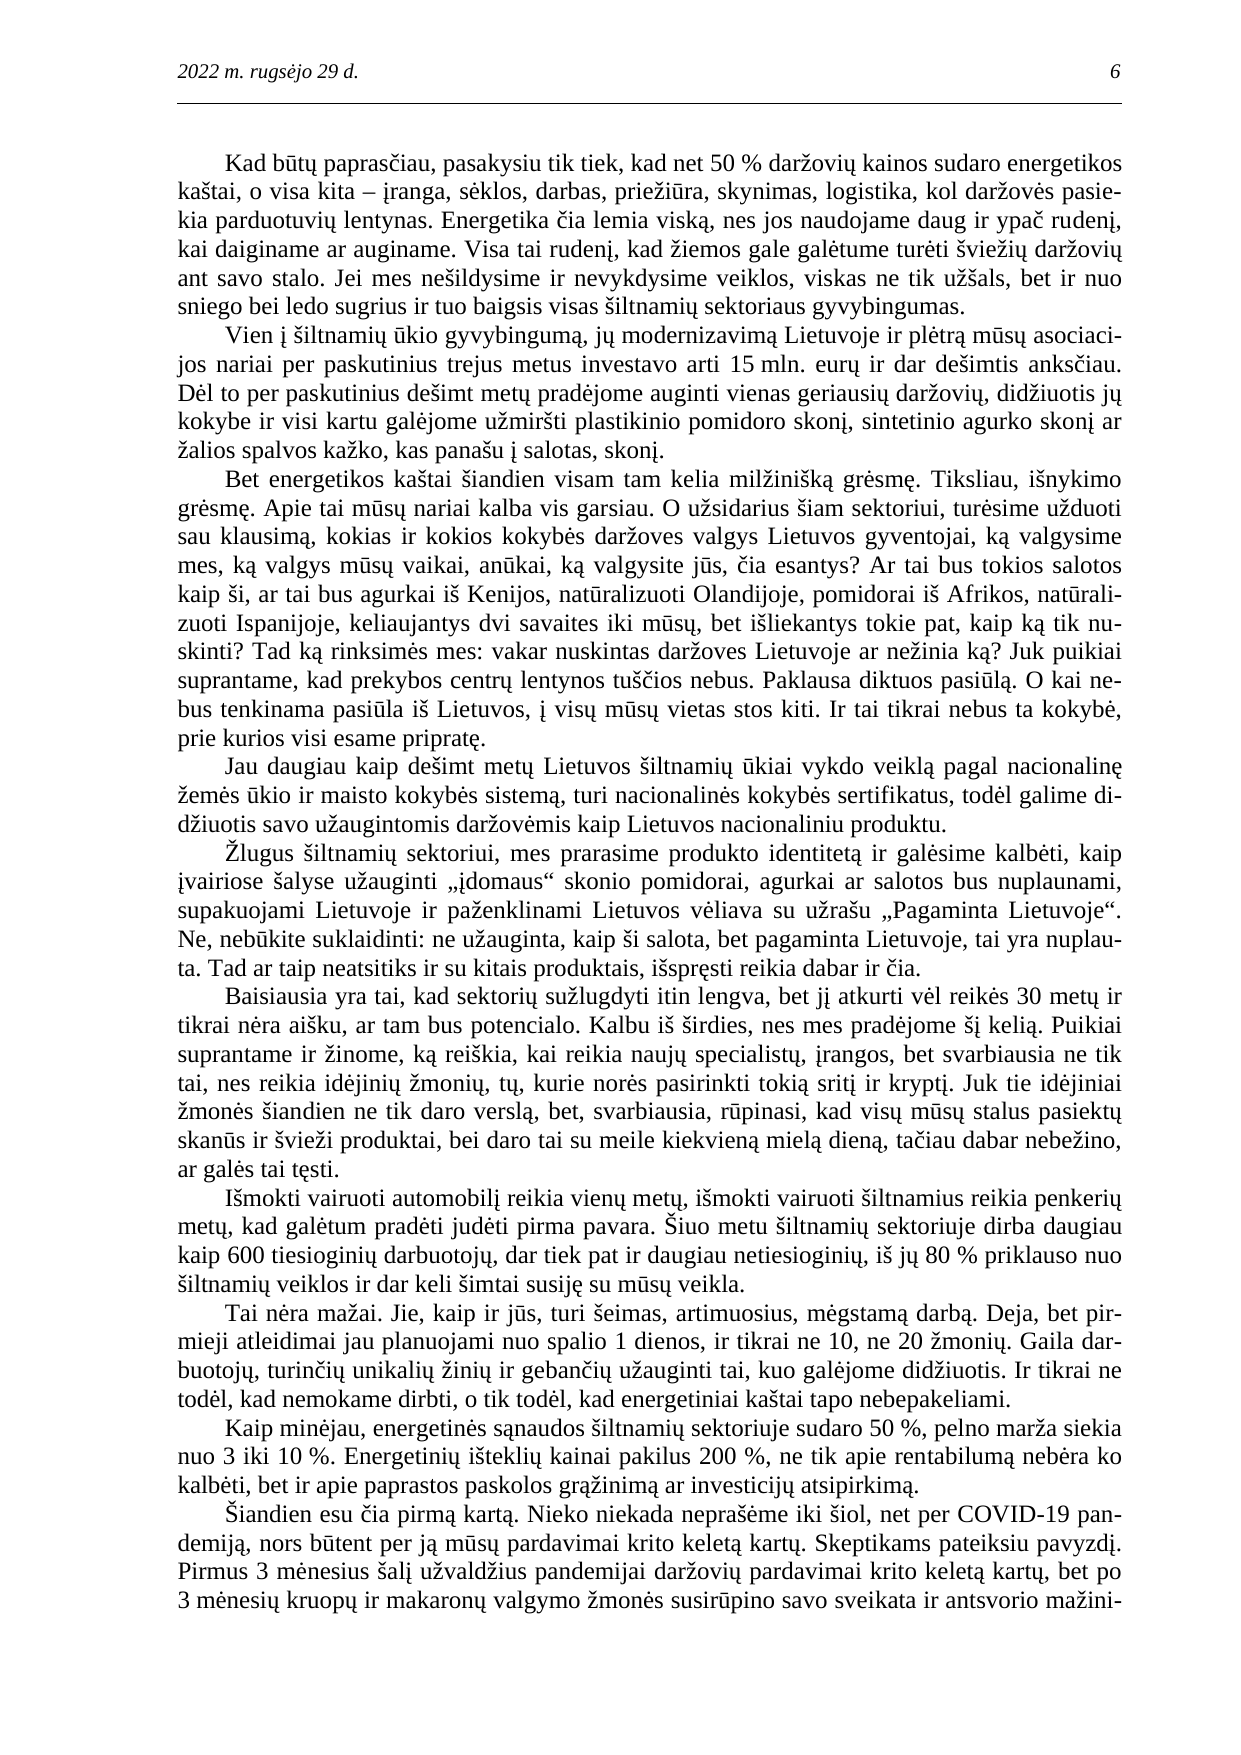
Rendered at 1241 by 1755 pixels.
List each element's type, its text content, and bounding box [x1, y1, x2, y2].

text Vien į šilt­na­mių ūkio gy­vy­bin­gu­mą, jų mo­der­ni­za­vi­mą Lie­tu­vo­je ir plėt­rą mū­sų aso­cia­ci­jos na­riai per pas­ku­ti­nius tre­jus me­tus in­ves­ta­vo ar­ti 15 mln. eu­rų ir dar de­šim­tis anks­čiau. Dėl to per pas­ku­ti­nius de­šimt me­tų pra­dė­jo­me au­gin­ti vie­nas ge­riau­sių dar­žo­vių, di­džiuo­tis jų ko­ky­be ir vi­si kar­tu ga­lė­jo­me už­mirš­ti plas­ti­ki­nio po­mi­do­ro sko­nį, sin­te­ti­nio agur­ko sko­nį ar ža­lios spal­vos kaž­ko, kas pa­na­šu į sa­lo­tas, sko­nį. [177, 320, 1122, 464]
text Bai­siau­sia yra tai, kad sek­to­rių suž­lug­dy­ti itin leng­va, bet jį at­kur­ti vėl rei­kės 30 me­tų ir tik­rai nė­ra aiš­ku, ar tam bus po­ten­cia­lo. Kal­bu iš šir­dies, nes mes pra­dė­jo­me šį ke­lią. Pui­kiai su­pran­ta­me ir ži­no­me, ką reiš­kia, kai rei­kia nau­jų spe­cia­lis­tų, įran­gos, bet svar­biau­sia ne tik tai, nes rei­kia idė­ji­nių žmo­nių, tų, ku­rie no­rės pa­si­rink­ti to­kią sri­tį ir kryp­tį. Juk tie idė­ji­niai žmo­nės šian­dien ne tik da­ro ver­slą, bet, svar­biau­sia, rū­pi­na­si, kad vi­sų mū­sų sta­lus pa­siek­tų ska­nūs ir švie­ži pro­duk­tai, bei da­ro tai su mei­le kiek­vie­ną mie­lą die­ną, ta­čiau da­bar ne­be­ži­no, ar ga­lės tai tęs­ti. [177, 981, 1122, 1183]
text Iš­mok­ti vai­ruo­ti au­to­mo­bi­lį rei­kia vie­nų me­tų, iš­mok­ti vai­ruo­ti šilt­na­mius rei­kia pen­ke­rių me­tų, kad ga­lė­tum pra­dė­ti ju­dė­ti pir­ma pa­va­ra. Šiuo me­tu šilt­na­mių sek­to­riu­je dir­ba dau­giau kaip 600 tie­sio­gi­nių dar­buo­to­jų, dar tiek pat ir dau­giau ne­tie­sio­gi­nių, iš jų 80 % pri­klau­so nuo šilt­na­mių veik­los ir dar ke­li šim­tai su­si­ję su mū­sų veik­la. [177, 1183, 1122, 1298]
text Bet ener­ge­ti­kos kaš­tai šian­dien vi­sam tam ke­lia mil­ži­niš­ką grės­mę. Tiks­liau, iš­ny­ki­mo grės­mę. Apie tai mū­sų na­riai kal­ba vis gar­siau. O už­si­da­rius šiam sek­to­riui, tu­rė­si­me už­duo­ti sau klau­si­mą, ko­kias ir ko­kios ko­ky­bės dar­žo­ves val­gys Lie­tu­vos gy­ven­to­jai, ką val­gy­si­me mes, ką val­gys mū­sų vai­kai, anū­kai, ką val­gy­si­te jūs, čia esan­tys? Ar tai bus to­kios sa­lo­tos kaip ši, ar tai bus agur­kai iš Ke­ni­jos, na­tū­ra­li­zuo­ti Olan­di­jo­je, po­mi­do­rai iš Af­ri­kos, na­tū­ra­li­zuo­ti Is­pa­ni­jo­je, ke­liau­jan­tys dvi sa­vai­tes iki mū­sų, bet iš­lie­kan­tys to­kie pat, kaip ką tik nu­skin­ti? Tad ką rink­si­mės mes: va­kar nu­skin­tas dar­žo­ves Lie­tu­vo­je ar ne­ži­nia ką? Juk pui­kiai su­pran­ta­me, kad pre­ky­bos cen­trų len­ty­nos tuš­čios ne­bus. Pa­klau­sa dik­tuos pa­siū­lą. O kai ne­bus ten­ki­na­ma pa­siū­la iš Lie­tu­vos, į vi­sų mū­sų vie­tas stos ki­ti. Ir tai tik­rai ne­bus ta ko­ky­bė, prie ku­rios vi­si esa­me pri­pra­tę. [177, 464, 1122, 751]
text Žlu­gus šilt­na­mių sek­to­riui, mes pra­ra­si­me pro­duk­to iden­ti­te­tą ir ga­lė­si­me kal­bė­ti, kaip įvai­rio­se ša­ly­se už­au­gin­ti „įdo­maus“ sko­nio po­mi­do­rai, agur­kai ar sa­lo­tos bus nu­plau­na­mi, su­pa­kuo­ja­mi Lie­tu­vo­je ir pa­žen­kli­na­mi Lie­tu­vos vė­lia­va su už­ra­šu „Pa­ga­min­ta Lie­tu­vo­je“. Ne, ne­bū­ki­te su­klai­din­ti: ne už­au­gin­ta, kaip ši sa­lo­ta, bet pa­ga­min­ta Lie­tu­vo­je, tai yra nu­plau­ta. Tad ar taip ne­at­si­tiks ir su ki­tais pro­duk­tais, iš­spręs­ti rei­kia da­bar ir čia. [177, 838, 1122, 981]
text Tai nė­ra ma­žai. Jie, kaip ir jūs, tu­ri šei­mas, ar­ti­muo­sius, mėgs­ta­mą dar­bą. De­ja, bet pir­mie­ji at­lei­di­mai jau pla­nuo­ja­mi nuo spa­lio 1 die­nos, ir tik­rai ne 10, ne 20 žmo­nių. Gai­la dar­buo­to­jų, tu­rin­čių uni­ka­lių ži­nių ir ge­ban­čių už­au­gin­ti tai, kuo ga­lė­jo­me di­džiuo­tis. Ir tik­rai ne to­dėl, kad ne­mo­ka­me dirb­ti, o tik to­dėl, kad ener­ge­ti­niai kaš­tai ta­po ne­be­pa­ke­lia­mi. [177, 1298, 1122, 1413]
text Kaip mi­nė­jau, ener­ge­ti­nės są­nau­dos šilt­na­mių sek­to­riu­je su­da­ro 50 %, pel­no mar­ža sie­kia nuo 3 iki 10 %. Ener­ge­ti­nių iš­tek­lių kai­nai pa­ki­lus 200 %, ne tik apie ren­ta­bi­lu­mą ne­bė­ra ko kal­bė­ti, bet ir apie pa­pras­tos pa­sko­los grą­ži­ni­mą ar in­ves­ti­ci­jų at­si­pir­ki­mą. [177, 1413, 1122, 1499]
text Jau dau­giau kaip de­šimt me­tų Lie­tu­vos šilt­na­mių ūkiai vyk­do veik­lą pa­gal na­cio­na­li­nę že­mės ūkio ir mais­to ko­ky­bės sis­te­mą, tu­ri na­cio­na­li­nės ko­ky­bės ser­ti­fi­ka­tus, to­dėl ga­li­me di­džiuo­tis sa­vo už­au­gin­to­mis dar­žo­vė­mis kaip Lie­tu­vos na­cio­na­li­niu pro­duk­tu. [177, 751, 1122, 838]
text Kad bū­tų pa­pras­čiau, pa­sa­ky­siu tik tiek, kad net 50 % dar­žo­vių kai­nos su­da­ro ener­ge­ti­kos kaš­tai, o vi­sa ki­ta – įran­ga, sėk­los, dar­bas, prie­žiū­ra, sky­ni­mas, lo­gis­ti­ka, kol dar­žo­vės pa­sie­kia par­duo­tu­vių len­ty­nas. Ener­ge­ti­ka čia le­mia vis­ką, nes jos nau­do­ja­me daug ir ypač ru­de­nį, kai dai­gi­na­me ar au­gi­na­me. Vi­sa tai ru­de­nį, kad žie­mos ga­le ga­lė­tu­me tu­rė­ti švie­žių dar­žo­vių ant sa­vo sta­lo. Jei mes ne­šil­dy­si­me ir ne­vyk­dy­si­me veik­los, vis­kas ne tik už­šals, bet ir nuo snie­go bei le­do su­grius ir tuo baig­sis vi­sas šilt­na­mių sek­to­riaus gy­vy­bin­gu­mas. [177, 148, 1122, 320]
text Šian­dien esu čia pir­mą kar­tą. Nie­ko nie­ka­da ne­pra­šė­me iki šiol, net per COVID-19 pan­de­mi­ją, nors bū­tent per ją mū­sų par­da­vi­mai kri­to ke­le­tą kar­tų. Skep­ti­kams pa­teik­siu pa­vyz­dį. Pir­mus 3 mė­ne­sius ša­lį už­val­džius pan­de­mi­jai dar­žo­vių par­da­vi­mai kri­to ke­le­tą kar­tų, bet po 3 mė­ne­sių kruo­pų ir ma­ka­ro­nų val­gy­mo žmo­nės su­si­rū­pi­no sa­vo svei­ka­ta ir ant­svo­rio ma­ži­ni­ [177, 1499, 1122, 1614]
